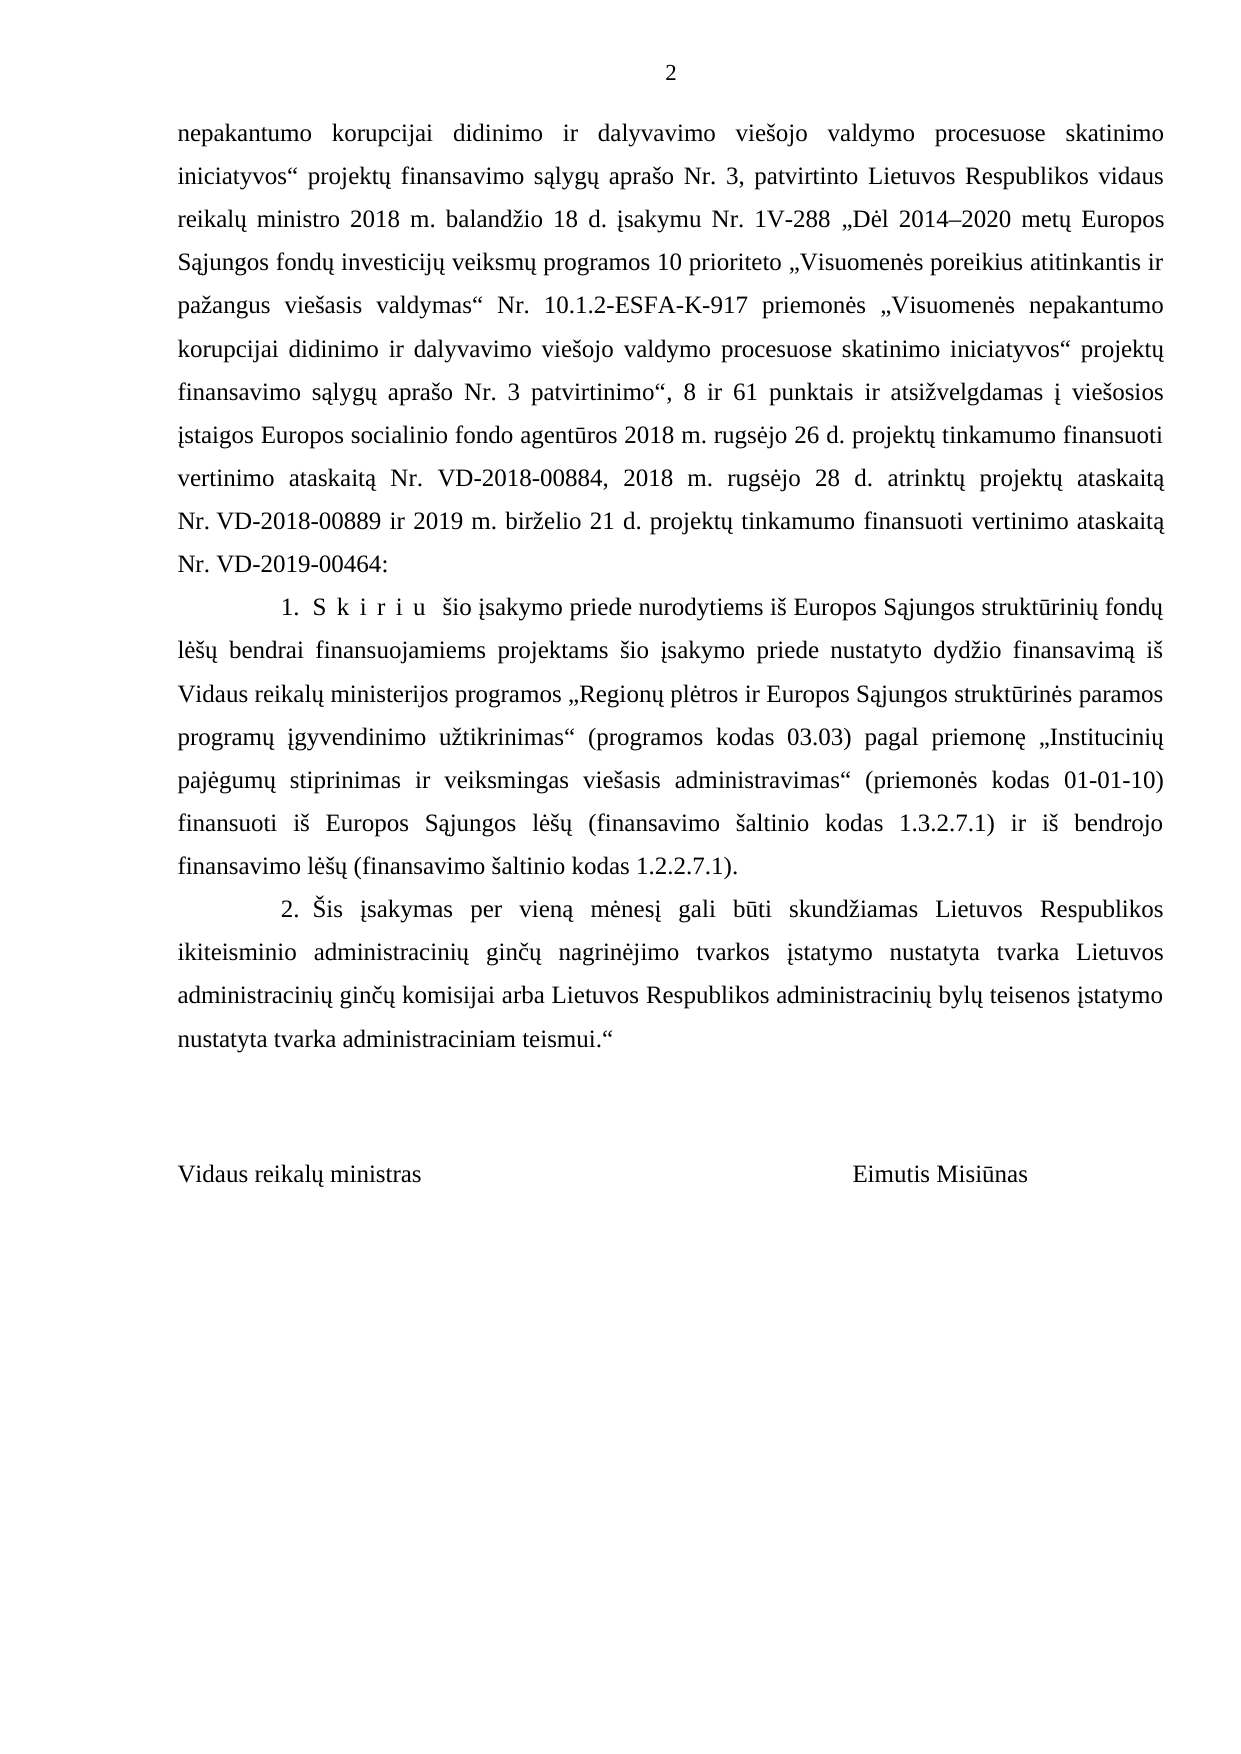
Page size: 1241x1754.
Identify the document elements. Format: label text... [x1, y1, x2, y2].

text 2. Šis įsakymas per vieną mėnesį gali būti skundžiamas Lietuvos Respublikos ikiteisminio administracinių ginčų nagrinėjimo tvarkos įstatymo nustatyta tvarka Lietuvos administracinių ginčų komisijai arba Lietuvos Respublikos administracinių bylų teisenos įstatymo nustatyta tvarka administraciniam teismui.“ [177, 894, 1164, 1052]
text Vidaus reikalų ministras Eimutis Misiūnas [177, 1159, 1164, 1188]
text nepakantumo korupcijai didinimo ir dalyvavimo viešojo valdymo procesuose skatinimo iniciatyvos“ projektų finansavimo sąlygų aprašo Nr. 3, patvirtinto Lietuvos Respublikos vidaus reikalų ministro 2018 m. balandžio 18 d. įsakymu Nr. 1V-288 „Dėl 2014–2020 metų Europos Sąjungos fondų investicijų veiksmų programos 10 prioriteto „Visuomenės poreikius atitinkantis ir pažangus viešasis valdymas“ Nr. 10.1.2-ESFA-K-917 priemonės „Visuomenės nepakantumo korupcijai didinimo ir dalyvavimo viešojo valdymo procesuose skatinimo iniciatyvos“ projektų finansavimo sąlygų aprašo Nr. 3 patvirtinimo“, 8 ir 61 punktais ir atsižvelgdamas į viešosios įstaigos Europos socialinio fondo agentūros 2018 m. rugsėjo 26 d. projektų tinkamumo finansuoti vertinimo ataskaitą Nr. VD-2018-00884, 2018 m. rugsėjo 28 d. atrinktų projektų ataskaitą Nr. VD-2018-00889 ir 2019 m. birželio 21 d. projektų tinkamumo finansuoti vertinimo ataskaitą Nr. VD-2019-00464: [177, 118, 1164, 578]
text 1. Skiriu šio įsakymo priede nurodytiems iš Europos Sąjungos struktūrinių fondų lėšų bendrai finansuojamiems projektams šio įsakymo priede nustatyto dydžio finansavimą iš Vidaus reikalų ministerijos programos „Regionų plėtros ir Europos Sąjungos struktūrinės paramos programų įgyvendinimo užtikrinimas“ (programos kodas 03.03) pagal priemonę „Institucinių pajėgumų stiprinimas ir veiksmingas viešasis administravimas“ (priemonės kodas 01-01-10) finansuoti iš Europos Sąjungos lėšų (finansavimo šaltinio kodas 1.3.2.7.1) ir iš bendrojo finansavimo lėšų (finansavimo šaltinio kodas 1.2.2.7.1). [177, 592, 1164, 880]
